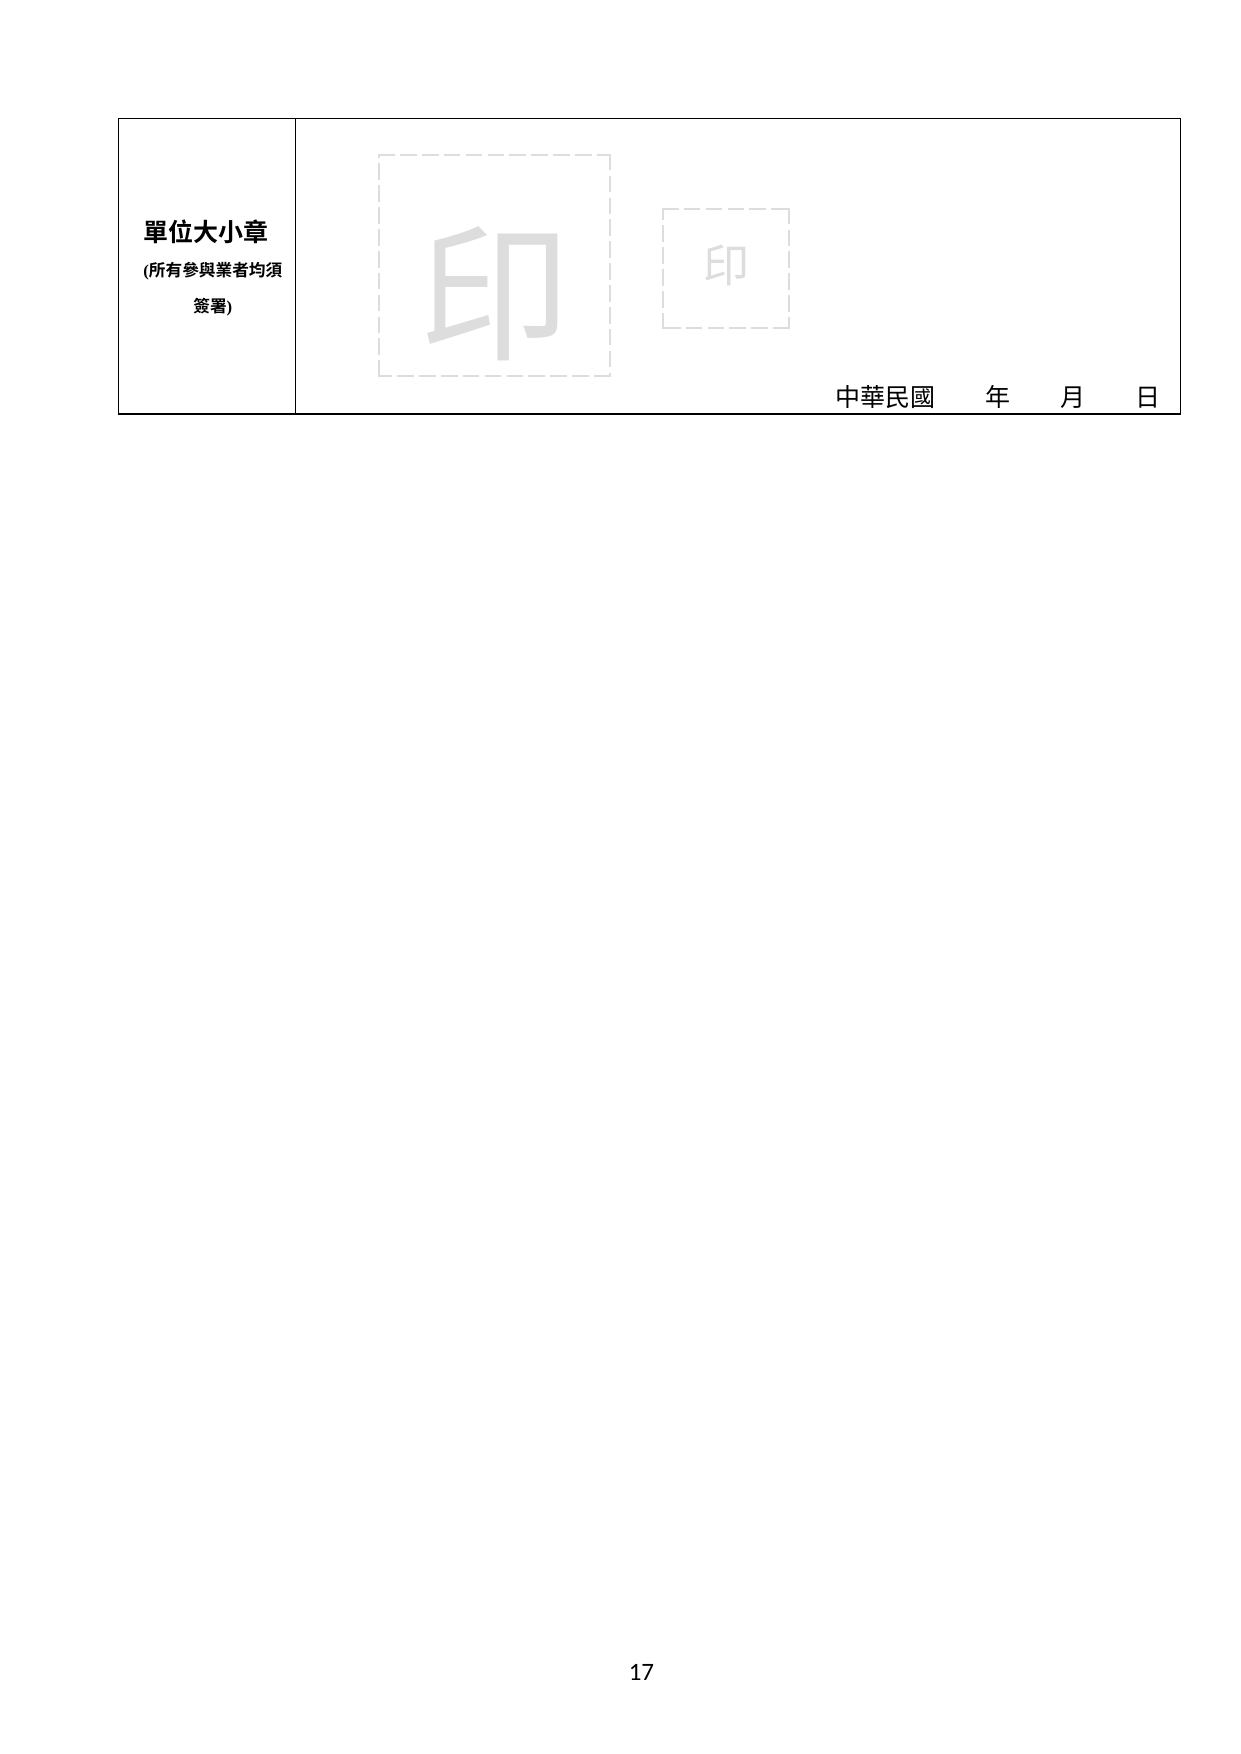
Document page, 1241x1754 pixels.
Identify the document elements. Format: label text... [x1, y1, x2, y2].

table_cell 單位大小章 (所有參與業者均須簽署) [119, 119, 295, 413]
table_cell 中華民國 年 月 日 [296, 119, 1180, 413]
